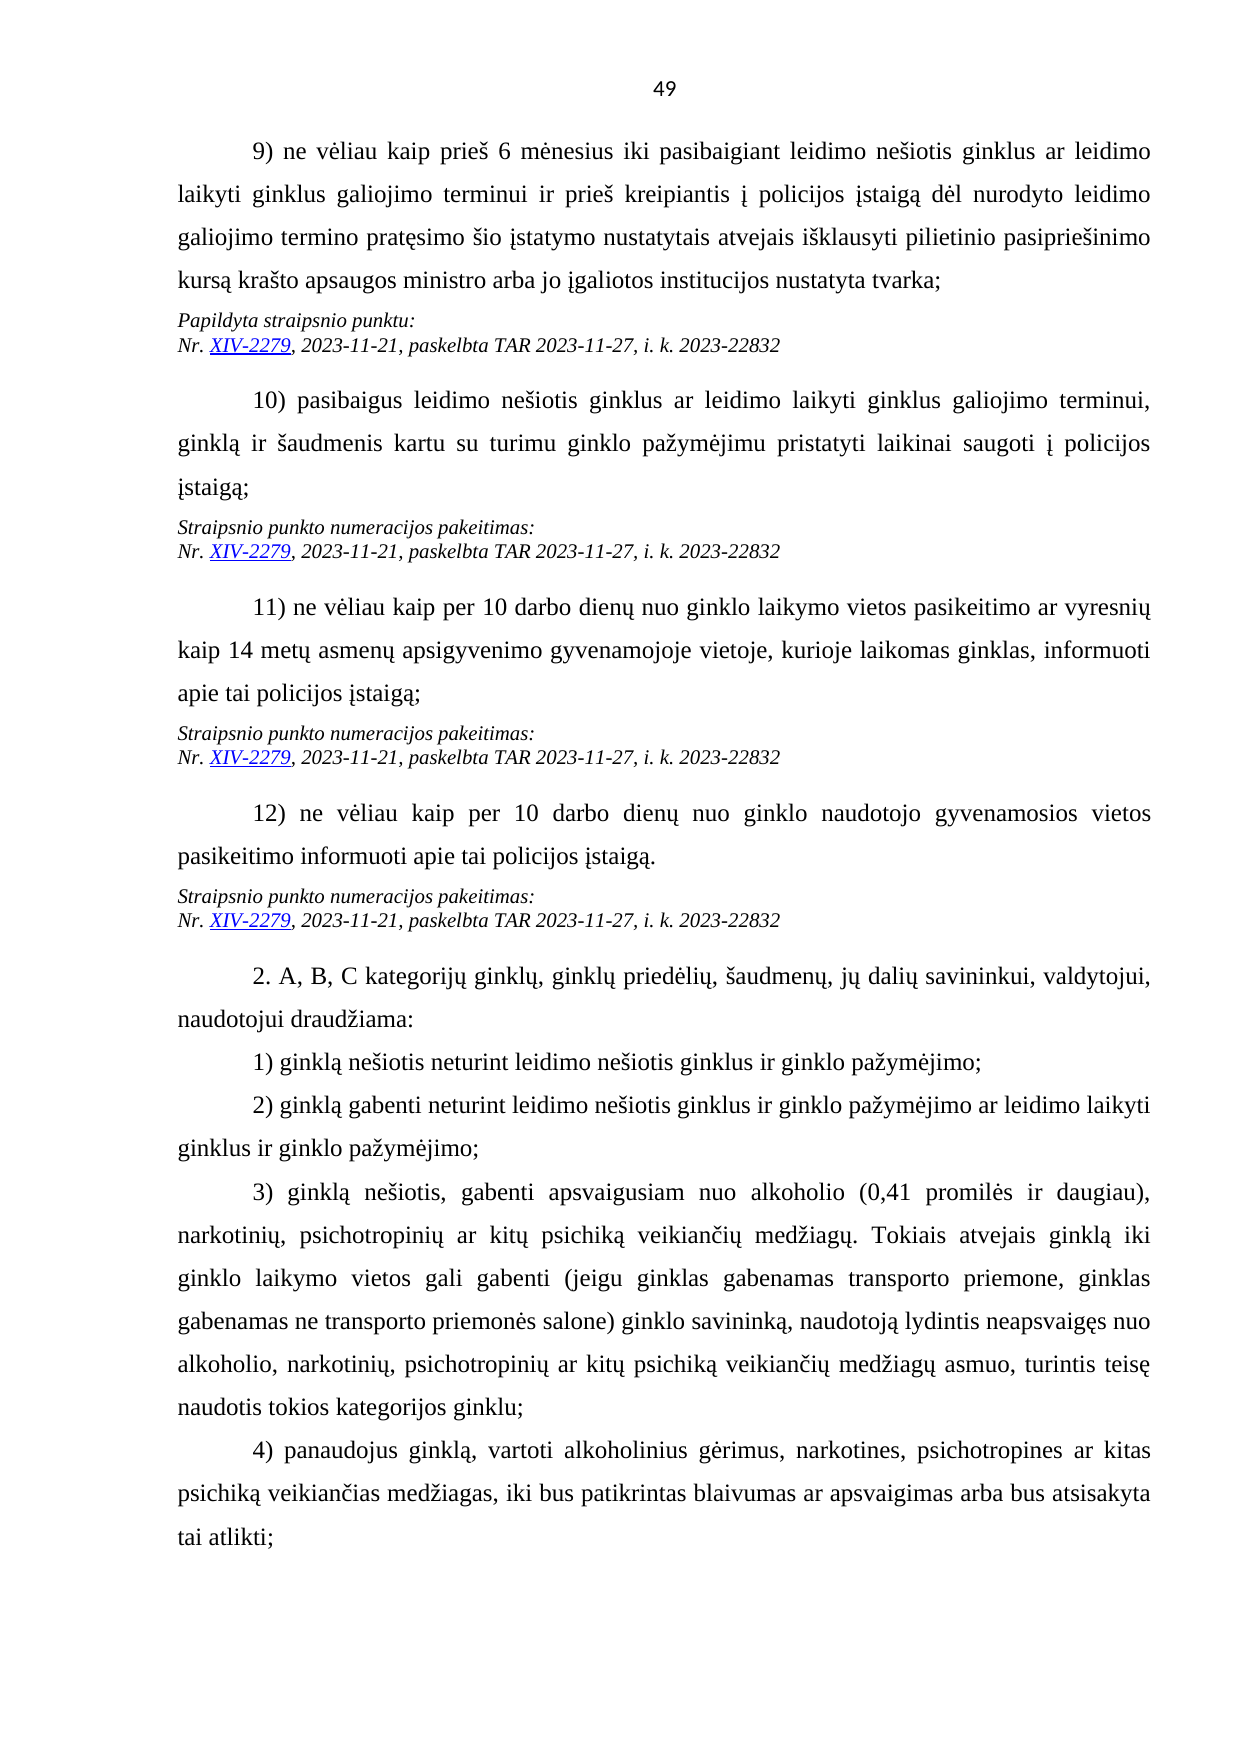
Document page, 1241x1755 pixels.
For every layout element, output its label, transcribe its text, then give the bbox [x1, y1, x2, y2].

text 4) panaudojus ginklą, vartoti alkoholinius gėrimus, narkotines, psichotropines ar kitas psichiką veikiančias medžiagas, iki bus patikrintas blaivumas ar apsvaigimas arba bus atsisakyta tai atlikti; [177, 1435, 1152, 1550]
text Straipsnio punkto numeracijos pakeitimas: [177, 721, 1152, 745]
text Nr. XIV-2279, 2023-11-21, paskelbta TAR 2023-11-27, i. k. 2023-22832 [177, 745, 1152, 769]
text Straipsnio punkto numeracijos pakeitimas: [177, 515, 1152, 539]
text 2. A, B, C kategorijų ginklų, ginklų priedėlių, šaudmenų, jų dalių savininkui, valdytojui, naudotojui draudžiama: [177, 961, 1152, 1033]
text Nr. XIV-2279, 2023-11-21, paskelbta TAR 2023-11-27, i. k. 2023-22832 [177, 908, 1152, 932]
text 2) ginklą gabenti neturint leidimo nešiotis ginklus ir ginklo pažymėjimo ar leidimo laikyti ginklus ir ginklo pažymėjimo; [177, 1090, 1152, 1162]
text 10) pasibaigus leidimo nešiotis ginklus ar leidimo laikyti ginklus galiojimo terminui, ginklą ir šaudmenis kartu su turimu ginklo pažymėjimu pristatyti laikinai saugoti į policijos įstaigą; [177, 385, 1152, 500]
text 12) ne vėliau kaip per 10 darbo dienų nuo ginklo naudotojo gyvenamosios vietos pasikeitimo informuoti apie tai policijos įstaigą. [177, 798, 1152, 870]
text Papildyta straipsnio punktu: [177, 308, 1152, 332]
text Nr. XIV-2279, 2023-11-21, paskelbta TAR 2023-11-27, i. k. 2023-22832 [177, 539, 1152, 563]
text 9) ne vėliau kaip prieš 6 mėnesius iki pasibaigiant leidimo nešiotis ginklus ar leidimo laikyti ginklus galiojimo terminui ir prieš kreipiantis į policijos įstaigą dėl nurodyto leidimo galiojimo termino pratęsimo šio įstatymo nustatytais atvejais išklausyti pilietinio pasipriešinimo kursą krašto apsaugos ministro arba jo įgaliotos institucijos nustatyta tvarka; [177, 136, 1152, 294]
text 11) ne vėliau kaip per 10 darbo dienų nuo ginklo laikymo vietos pasikeitimo ar vyresnių kaip 14 metų asmenų apsigyvenimo gyvenamojoje vietoje, kurioje laikomas ginklas, informuoti apie tai policijos įstaigą; [177, 592, 1152, 707]
text 1) ginklą nešiotis neturint leidimo nešiotis ginklus ir ginklo pažymėjimo; [177, 1047, 1152, 1076]
text 3) ginklą nešiotis, gabenti apsvaigusiam nuo alkoholio (0,41 promilės ir daugiau), narkotinių, psichotropinių ar kitų psichiką veikiančių medžiagų. Tokiais atvejais ginklą iki ginklo laikymo vietos gali gabenti (jeigu ginklas gabenamas transporto priemone, ginklas gabenamas ne transporto priemonės salone) ginklo savininką, naudotoją lydintis neapsvaigęs nuo alkoholio, narkotinių, psichotropinių ar kitų psichiką veikiančių medžiagų asmuo, turintis teisę naudotis tokios kategorijos ginklu; [177, 1177, 1152, 1421]
text Straipsnio punkto numeracijos pakeitimas: [177, 884, 1152, 908]
text Nr. XIV-2279, 2023-11-21, paskelbta TAR 2023-11-27, i. k. 2023-22832 [177, 332, 1152, 357]
